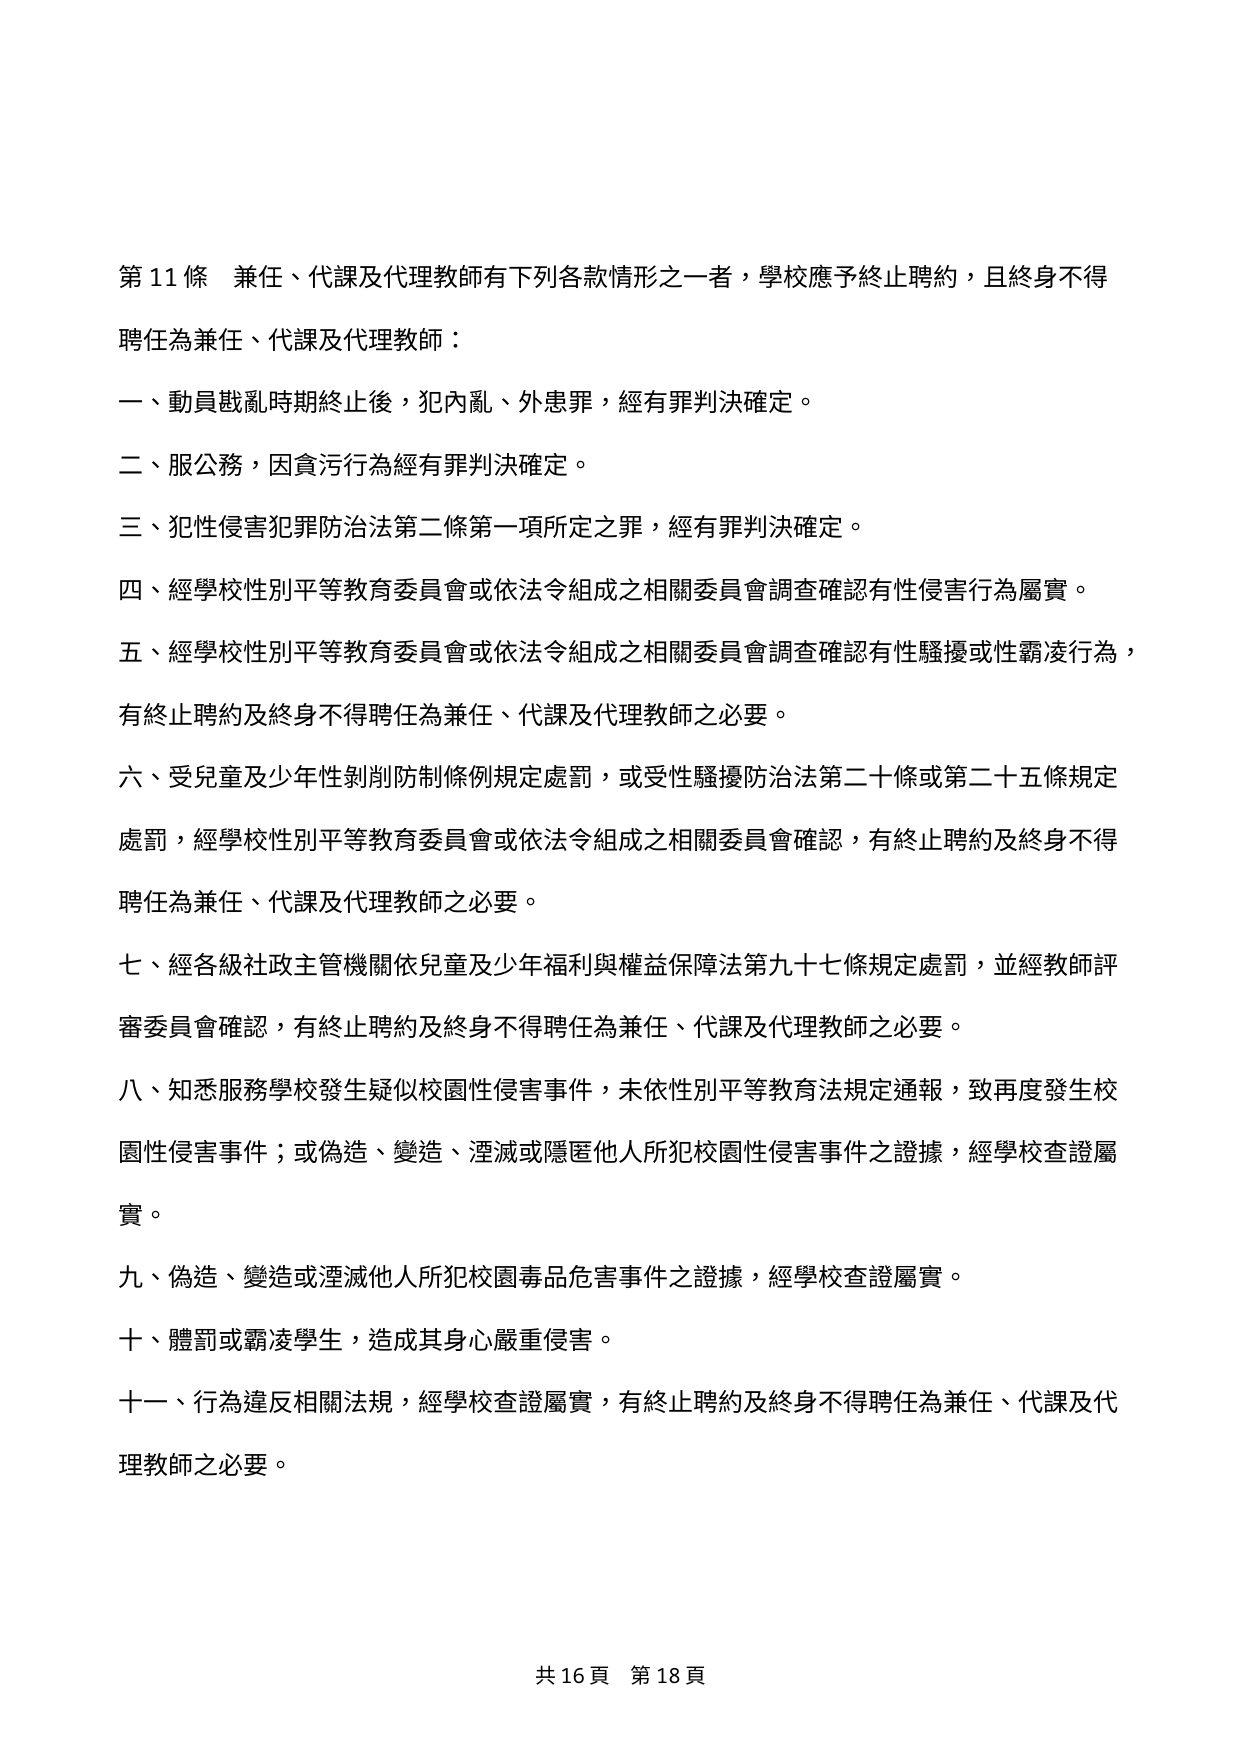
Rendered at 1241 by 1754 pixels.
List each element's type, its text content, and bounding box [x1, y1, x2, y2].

text 二、服公務，因貪污行為經有罪判決確定。 [118, 422, 1122, 484]
text 四、經學校性別平等教育委員會或依法令組成之相關委員會調查確認有性侵害行為屬實。 [118, 547, 1122, 609]
text 八、知悉服務學校發生疑似校園性侵害事件，未依性別平等教育法規定通報，致再度發生校園性侵害事件；或偽造、變造、湮滅或隱匿他人所犯校園性侵害事件之證據，經學校查證屬實。 [118, 1047, 1122, 1234]
text 三、犯性侵害犯罪防治法第二條第一項所定之罪，經有罪判決確定。 [118, 484, 1122, 547]
text 七、經各級社政主管機關依兒童及少年福利與權益保障法第九十七條規定處罰，並經教師評審委員會確認，有終止聘約及終身不得聘任為兼任、代課及代理教師之必要。 [118, 922, 1122, 1047]
text 五、經學校性別平等教育委員會或依法令組成之相關委員會調查確認有性騷擾或性霸凌行為，有終止聘約及終身不得聘任為兼任、代課及代理教師之必要。 [118, 609, 1122, 734]
text 九、偽造、變造或湮滅他人所犯校園毒品危害事件之證據，經學校查證屬實。 [118, 1234, 1122, 1297]
text 一、動員戡亂時期終止後，犯內亂、外患罪，經有罪判決確定。 [118, 359, 1122, 422]
text 第11條 兼任、代課及代理教師有下列各款情形之一者，學校應予終止聘約，且終身不得聘任為兼任、代課及代理教師： [118, 234, 1122, 359]
text 十、體罰或霸凌學生，造成其身心嚴重侵害。 [118, 1297, 1122, 1359]
text 六、受兒童及少年性剝削防制條例規定處罰，或受性騷擾防治法第二十條或第二十五條規定處罰，經學校性別平等教育委員會或依法令組成之相關委員會確認，有終止聘約及終身不得聘任為兼任、代課及代理教師之必要。 [118, 734, 1122, 922]
text 十一、行為違反相關法規，經學校查證屬實，有終止聘約及終身不得聘任為兼任、代課及代理教師之必要。 [118, 1359, 1122, 1484]
